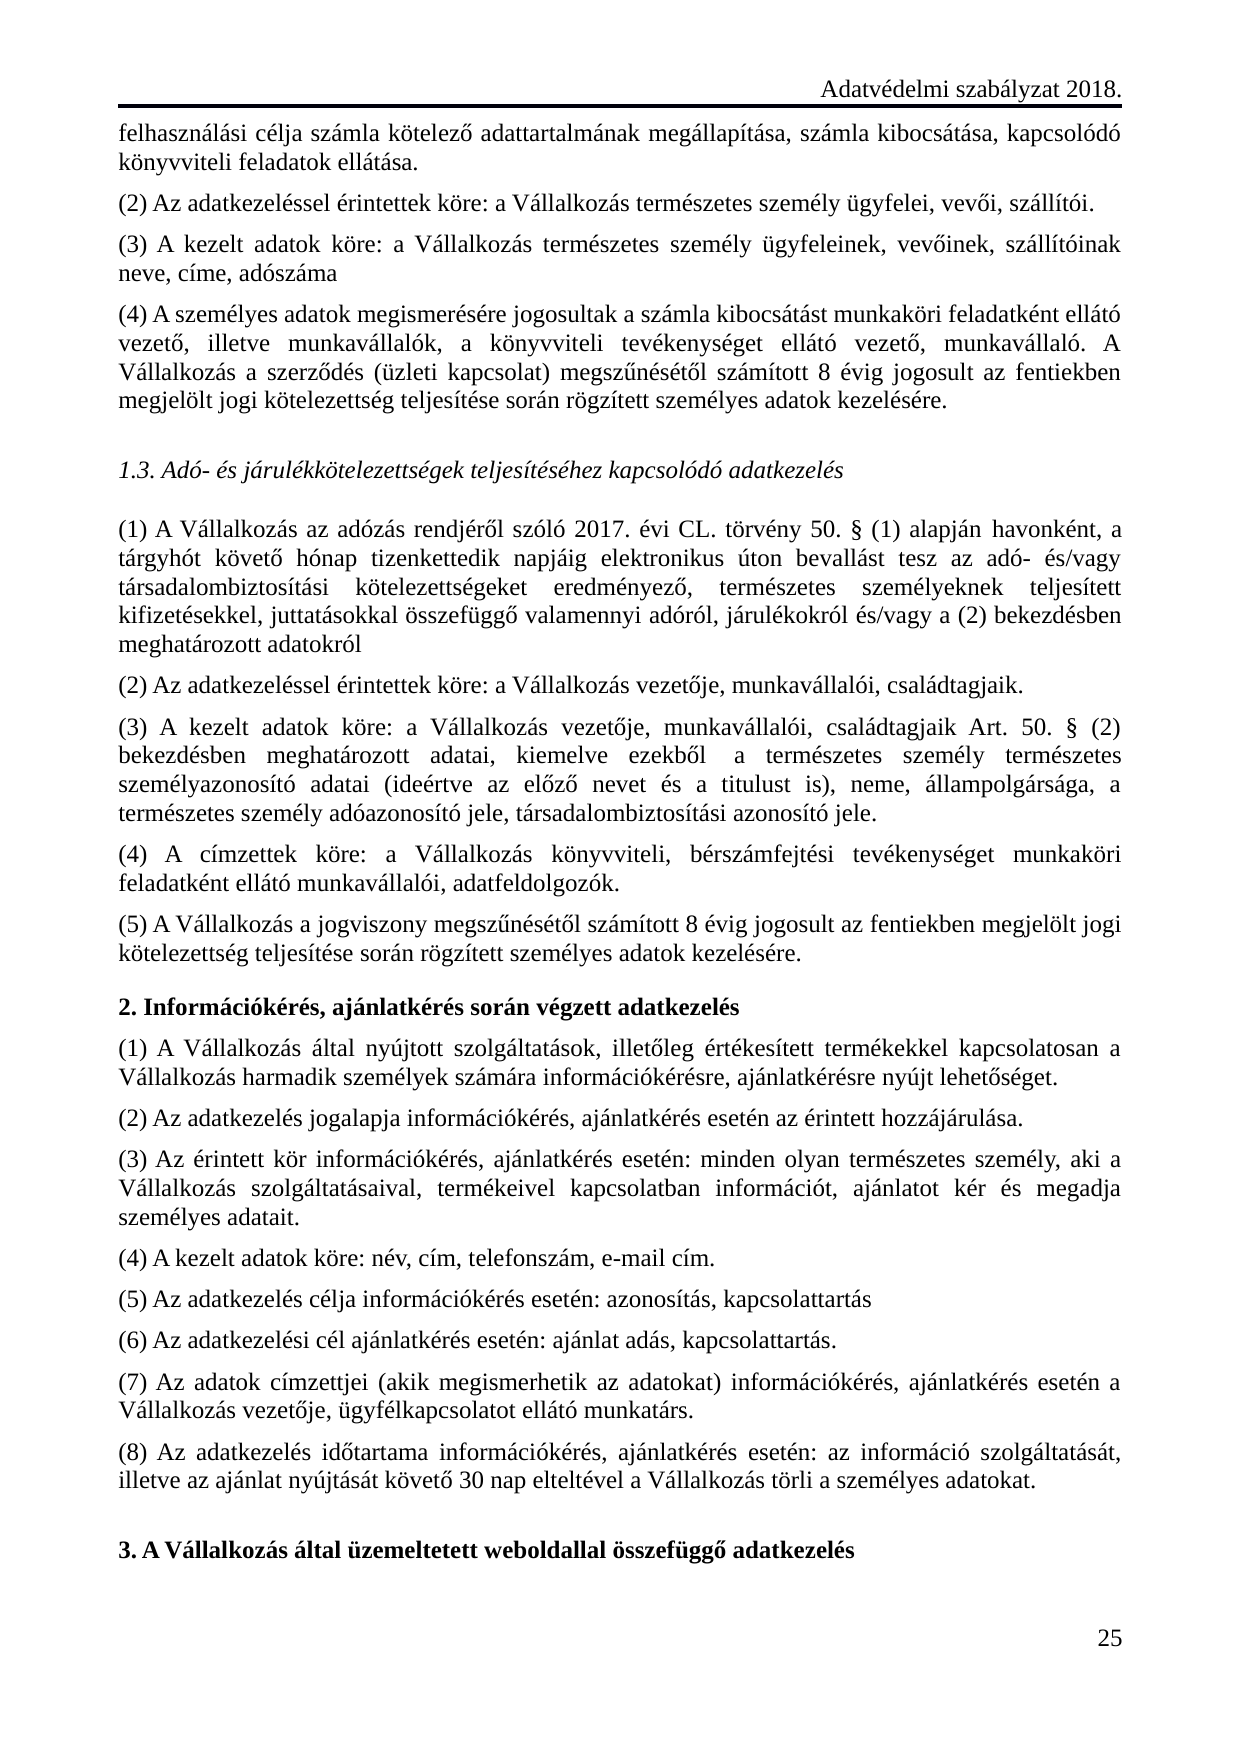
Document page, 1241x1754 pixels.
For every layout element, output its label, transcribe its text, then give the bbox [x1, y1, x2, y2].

text (2) Az adatkezeléssel érintettek köre: a Vállalkozás természetes személy ügyfelei, vevői, szállítói. [118, 188, 1122, 217]
text (5) Az adatkezelés célja információkérés esetén: azonosítás, kapcsolattartás [118, 1284, 1122, 1313]
text 1.3. Adó- és járulékkötelezettségek teljesítéséhez kapcsolódó adatkezelés [118, 456, 1122, 484]
text (4) A kezelt adatok köre: név, cím, telefonszám, e-mail cím. [118, 1243, 1122, 1272]
text (1) A Vállalkozás által nyújtott szolgáltatások, illetőleg értékesített termékekkel kapcsolatosan a Vállalkozás harmadik személyek számára információkérésre, ajánlatkérésre nyújt lehetőséget. [118, 1033, 1122, 1091]
text (3) A kezelt adatok köre: a Vállalkozás vezetője, munkavállalói, családtagjaik Art. 50. § (2) bekezdésben meghatározott adatai, kiemelve ezekből a természetes személy természetes személyazonosító adatai (ideértve az előző nevet és a titulust is), neme, állampolgársága, a természetes személy adóazonosító jele, társadalombiztosítási azonosító jele. [118, 712, 1122, 827]
text (2) Az adatkezeléssel érintettek köre: a Vállalkozás vezetője, munkavállalói, családtagjaik. [118, 671, 1122, 699]
text 2. Információkérés, ajánlatkérés során végzett adatkezelés [118, 992, 1122, 1021]
text (8) Az adatkezelés időtartama információkérés, ajánlatkérés esetén: az információ szolgáltatását, illetve az ajánlat nyújtását követő 30 nap elteltével a Vállalkozás törli a személyes adatokat. [118, 1437, 1122, 1494]
text 3. A Vállalkozás által üzemeltetett weboldallal összefüggő adatkezelés [118, 1536, 1122, 1564]
text (6) Az adatkezelési cél ajánlatkérés esetén: ajánlat adás, kapcsolattartás. [118, 1326, 1122, 1354]
text (7) Az adatok címzettjei (akik megismerhetik az adatokat) információkérés, ajánlatkérés esetén a Vállalkozás vezetője, ügyfélkapcsolatot ellátó munkatárs. [118, 1367, 1122, 1424]
text (3) Az érintett kör információkérés, ajánlatkérés esetén: minden olyan természetes személy, aki a Vállalkozás szolgáltatásaival, termékeivel kapcsolatban információt, ajánlatot kér és megadja személyes adatait. [118, 1144, 1122, 1231]
text (2) Az adatkezelés jogalapja információkérés, ajánlatkérés esetén az érintett hozzájárulása. [118, 1103, 1122, 1132]
text (4) A személyes adatok megismerésére jogosultak a számla kibocsátást munkaköri feladatként ellátó vezető, illetve munkavállalók, a könyvviteli tevékenységet ellátó vezető, munkavállaló. A Vállalkozás a szerződés (üzleti kapcsolat) megszűnésétől számított 8 évig jogosult az fentiekben megjelölt jogi kötelezettség teljesítése során rögzített személyes adatok kezelésére. [118, 299, 1122, 414]
text (3) A kezelt adatok köre: a Vállalkozás természetes személy ügyfeleinek, vevőinek, szállítóinak neve, címe, adószáma [118, 229, 1122, 287]
text (5) A Vállalkozás a jogviszony megszűnésétől számított 8 évig jogosult az fentiekben megjelölt jogi kötelezettség teljesítése során rögzített személyes adatok kezelésére. [118, 909, 1122, 967]
text (1) A Vállalkozás az adózás rendjéről szóló 2017. évi CL. törvény 50. § (1) alapján havonként, a tárgyhót követő hónap tizenkettedik napjáig elektronikus úton bevallást tesz az adó- és/vagy társadalombiztosítási kötelezettségeket eredményező, természetes személyeknek teljesített kifizetésekkel, juttatásokkal összefüggő valamennyi adóról, járulékokról és/vagy a (2) bekezdésben meghatározott adatokról [118, 514, 1122, 658]
text felhasználási célja számla kötelező adattartalmának megállapítása, számla kibocsátása, kapcsolódó könyvviteli feladatok ellátása. [118, 118, 1122, 176]
text (4) A címzettek köre: a Vállalkozás könyvviteli, bérszámfejtési tevékenységet munkaköri feladatként ellátó munkavállalói, adatfeldolgozók. [118, 839, 1122, 897]
